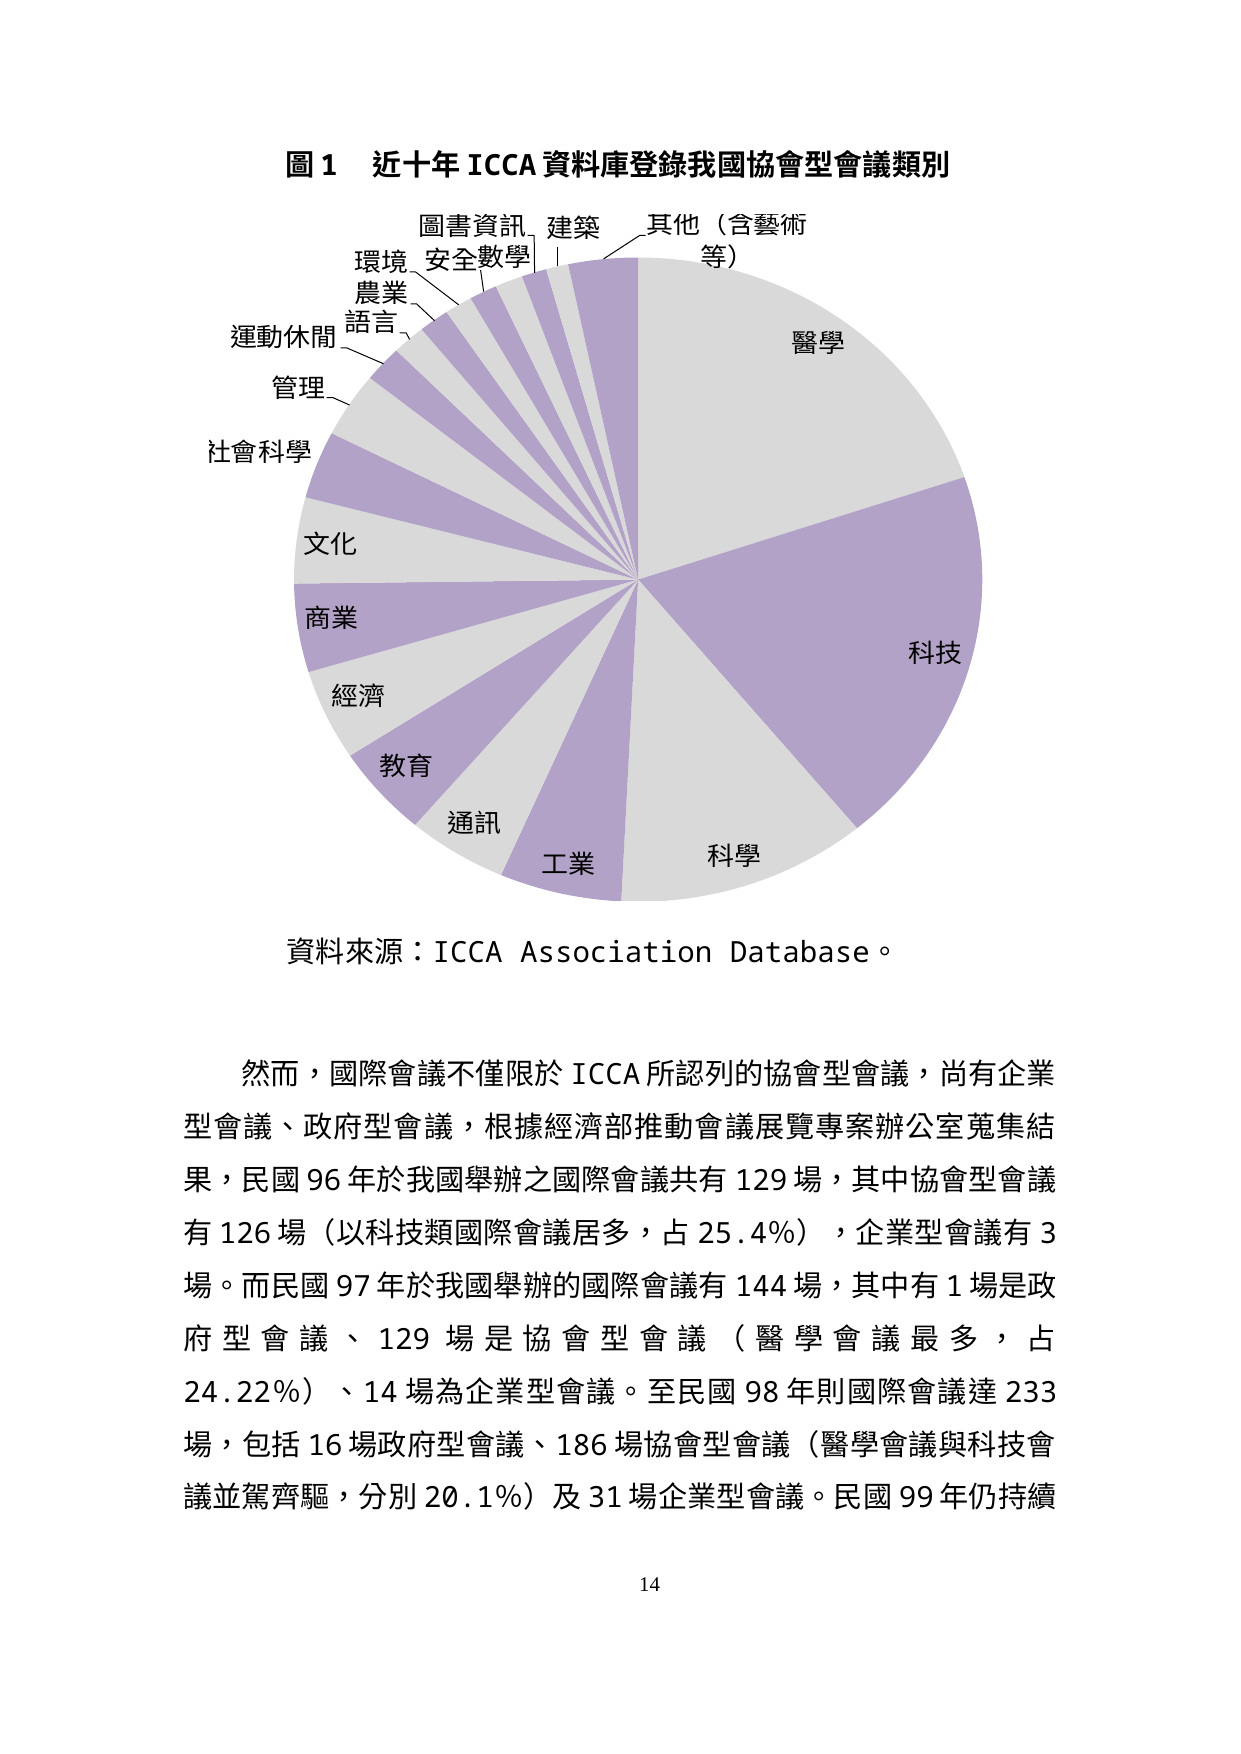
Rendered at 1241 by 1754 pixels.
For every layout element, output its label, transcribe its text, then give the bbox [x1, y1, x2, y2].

text 然而，國際會議不僅限於ICCA所認列的協會型會議，尚有企業型會議、政府型會議，根據經濟部推動會議展覽專案辦公室蒐集結果，民國96年於我國舉辦之國際會議共有129場，其中協會型會議有126場（以科技類國際會議居多，占25.4％），企業型會議有3場。而民國97年於我國舉辦的國際會議有144場，其中有1場是政府型會議、129場是協會型會議（醫學會議最多，占24.22％）、14場為企業型會議。至民國98年則國際會議達233場，包括16場政府型會議、186場協會型會議（醫學會議與科技會議並駕齊驅，分別20.1％）及31場企業型會議。民國99年仍持續蒐集國際會議名單，截至目前已蒐集249場，包括4場政府型會議、231場及14場企業會議（詳見表3與圖2）。 [183, 1051, 1057, 1516]
text 資料來源：ICCA Association Database。 [286, 928, 1057, 971]
text 圖1 近十年ICCA資料庫登錄我國協會型會議類別 [285, 142, 1057, 184]
